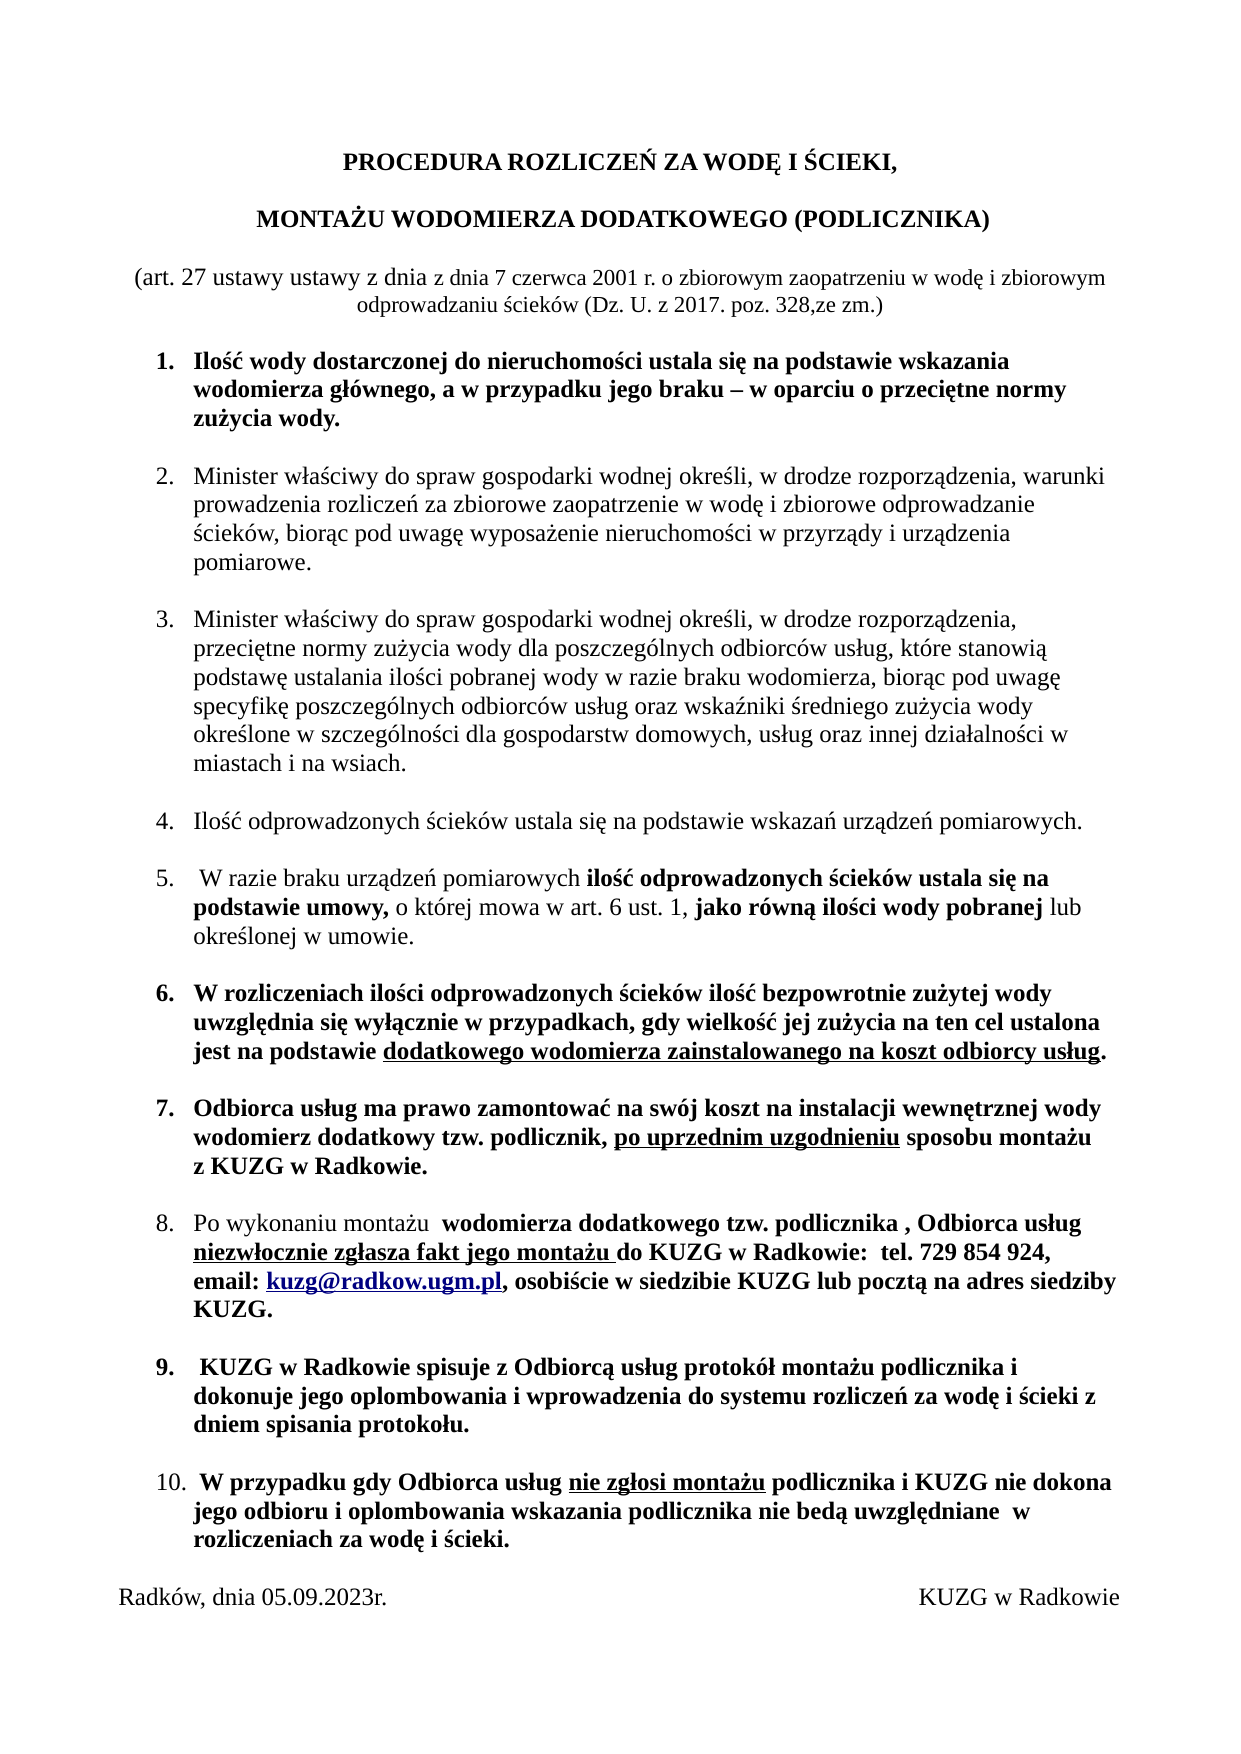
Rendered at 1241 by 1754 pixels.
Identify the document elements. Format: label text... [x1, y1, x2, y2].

list Odbiorca usług ma prawo zamontować na swój koszt na instalacji wewnętrznej wody wodomierz dodatkowy tzw. podlicznik, po uprzednim uzgodnieniu sposobu montażu z KUZG w Radkowie. [156, 1093, 1122, 1179]
list W razie braku urządzeń pomiarowych ilość odprowadzonych ścieków ustala się na podstawie umowy, o której mowa w art. 6 ust. 1, jako równą ilości wody pobranej lub określonej w umowie. [156, 863, 1122, 949]
list W przypadku gdy Odbiorca usług nie zgłosi montażu podlicznika i KUZG nie dokona jego odbioru i oplombowania wskazania podlicznika nie bedą uwzględniane w rozliczeniach za wodę i ścieki. [156, 1467, 1122, 1553]
list W rozliczeniach ilości odprowadzonych ścieków ilość bezpowrotnie zużytej wody uwzględnia się wyłącznie w przypadkach, gdy wielkość jej zużycia na ten cel ustalona jest na podstawie dodatkowego wodomierza zainstalowanego na koszt odbiorcy usług. [156, 978, 1122, 1064]
text (art. 27 ustawy ustawy z dnia z dnia 7 czerwca 2001 r. o zbiorowym zaopatrzeniu w wodę i zbiorowym odprowadzaniu ścieków (Dz. U. z 2017. poz. 328,ze zm.) [118, 262, 1122, 317]
list Minister właściwy do spraw gospodarki wodnej określi, w drodze rozporządzenia, warunki prowadzenia rozliczeń za zbiorowe zaopatrzenie w wodę i zbiorowe odprowadzanie ścieków, biorąc pod uwagę wyposażenie nieruchomości w przyrządy i urządzenia pomiarowe. [156, 461, 1122, 576]
list Po wykonaniu montażu wodomierza dodatkowego tzw. podlicznika , Odbiorca usług niezwłocznie zgłasza fakt jego montażu do KUZG w Radkowie: tel. 729 854 924, email: kuzg@radkow.ugm.pl, osobiście w siedzibie KUZG lub pocztą na adres siedziby KUZG. [156, 1208, 1122, 1323]
list KUZG w Radkowie spisuje z Odbiorcą usług protokół montażu podlicznika i dokonuje jego oplombowania i wprowadzenia do systemu rozliczeń za wodę i ścieki z dniem spisania protokołu. [156, 1352, 1122, 1438]
text Radków, dnia 05.09.2023r. KUZG w Radkowie [118, 1582, 1122, 1611]
list Ilość wody dostarczonej do nieruchomości ustala się na podstawie wskazania wodomierza głównego, a w przypadku jego braku – w oparciu o przeciętne normy zużycia wody. [156, 346, 1122, 432]
list Minister właściwy do spraw gospodarki wodnej określi, w drodze rozporządzenia, przeciętne normy zużycia wody dla poszczególnych odbiorców usług, które stanowią podstawę ustalania ilości pobranej wody w razie braku wodomierza, biorąc pod uwagę specyfikę poszczególnych odbiorców usług oraz wskaźniki średniego zużycia wody określone w szczególności dla gospodarstw domowych, usług oraz innej działalności w miastach i na wsiach. [156, 604, 1122, 777]
list Ilość odprowadzonych ścieków ustala się na podstawie wskazań urządzeń pomiarowych. [156, 806, 1122, 834]
text MONTAŻU WODOMIERZA DODATKOWEGO (PODLICZNIKA) [118, 204, 1122, 233]
text PROCEDURA ROZLICZEŃ ZA WODĘ I ŚCIEKI, [118, 147, 1122, 176]
